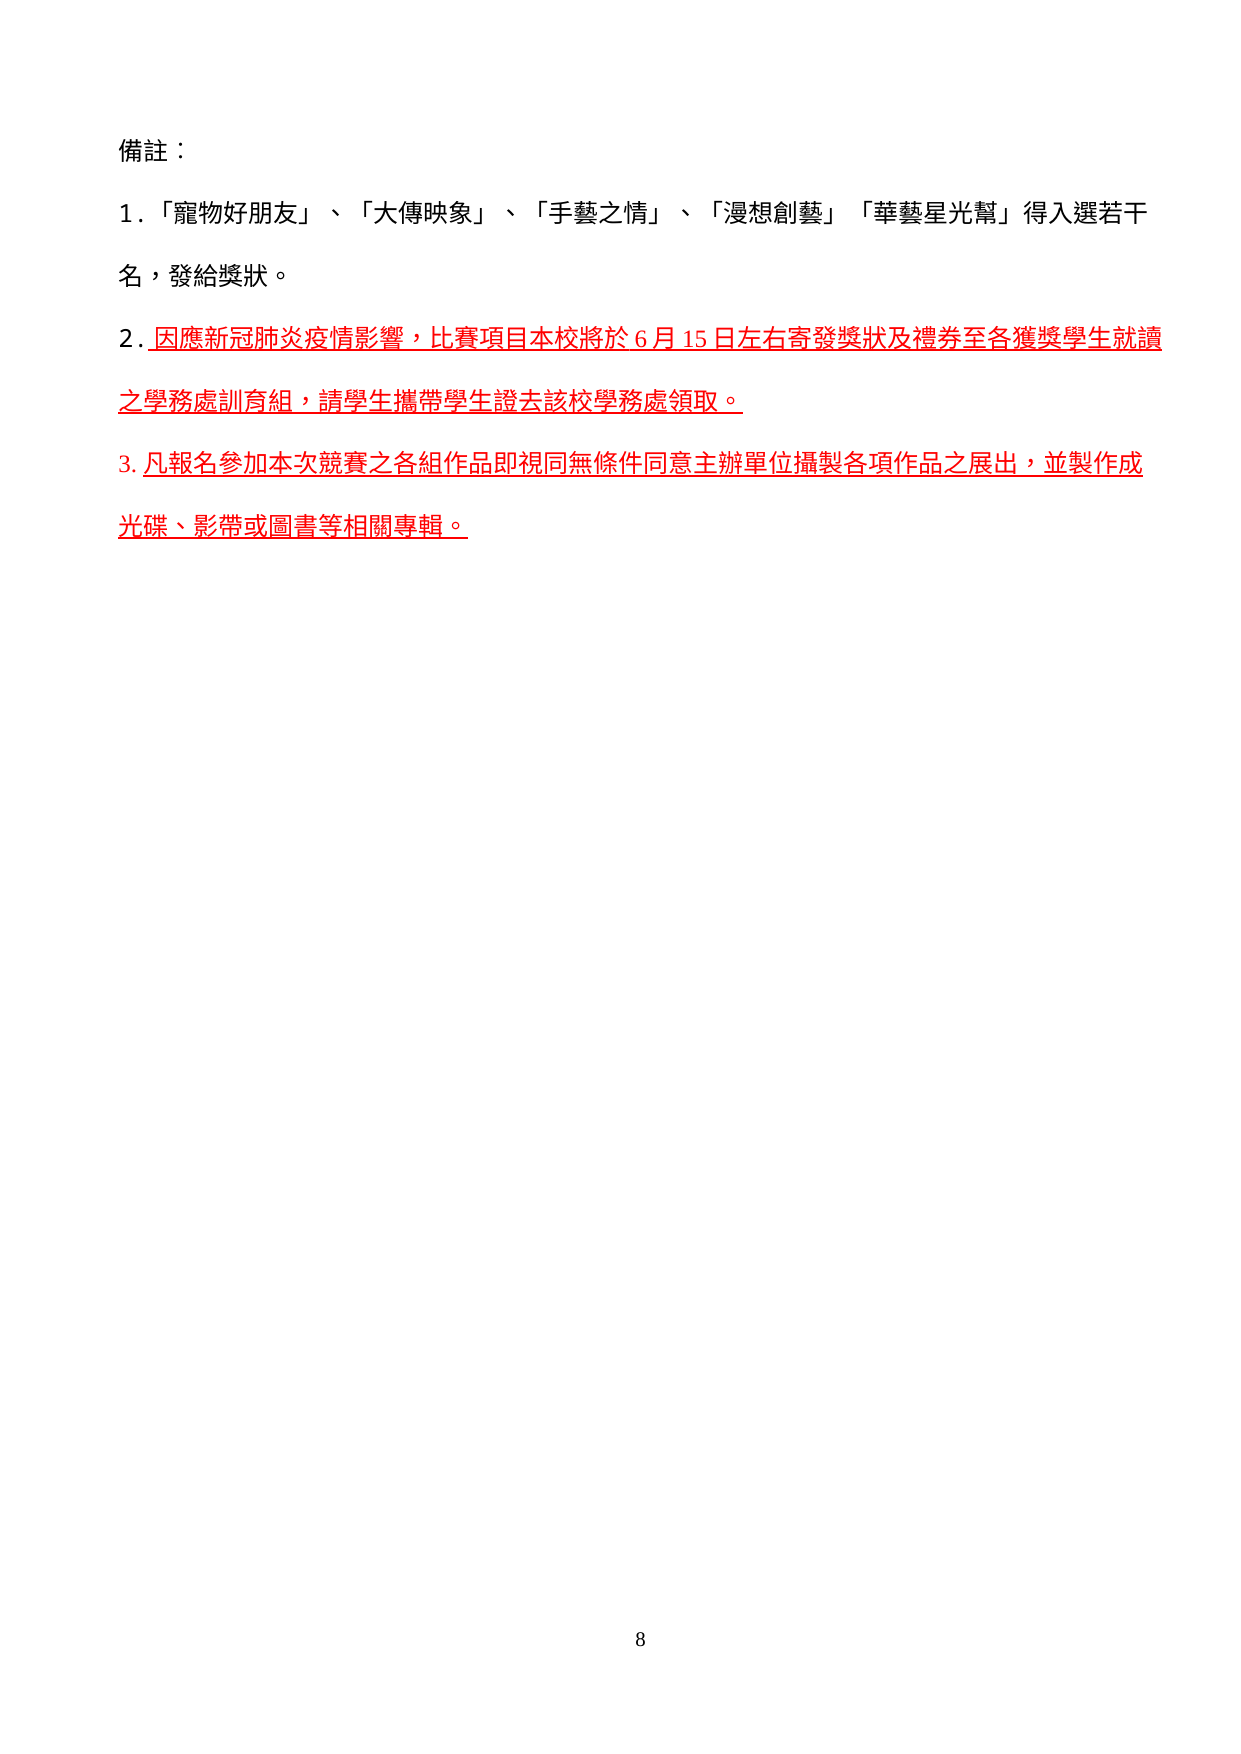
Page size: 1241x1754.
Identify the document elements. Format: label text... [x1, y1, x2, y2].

text 3. 凡報名參加本次競賽之各組作品即視同無條件同意主辦單位攝製各項作品之展出，並製作成光碟、影帶或圖書等相關專輯。 [118, 420, 1162, 545]
text 2. 因應新冠肺炎疫情影響，比賽項目本校將於6月15日左右寄發獎狀及禮券至各獲獎學生就讀之學務處訓育組，請學生攜帶學生證去該校學務處領取。 [118, 295, 1162, 420]
text 備註︰ [118, 108, 1162, 170]
text 1.「寵物好朋友」、「大傳映象」、「手藝之情」、「漫想創藝」「華藝星光幫」得入選若干名，發給獎狀。 [118, 170, 1162, 295]
